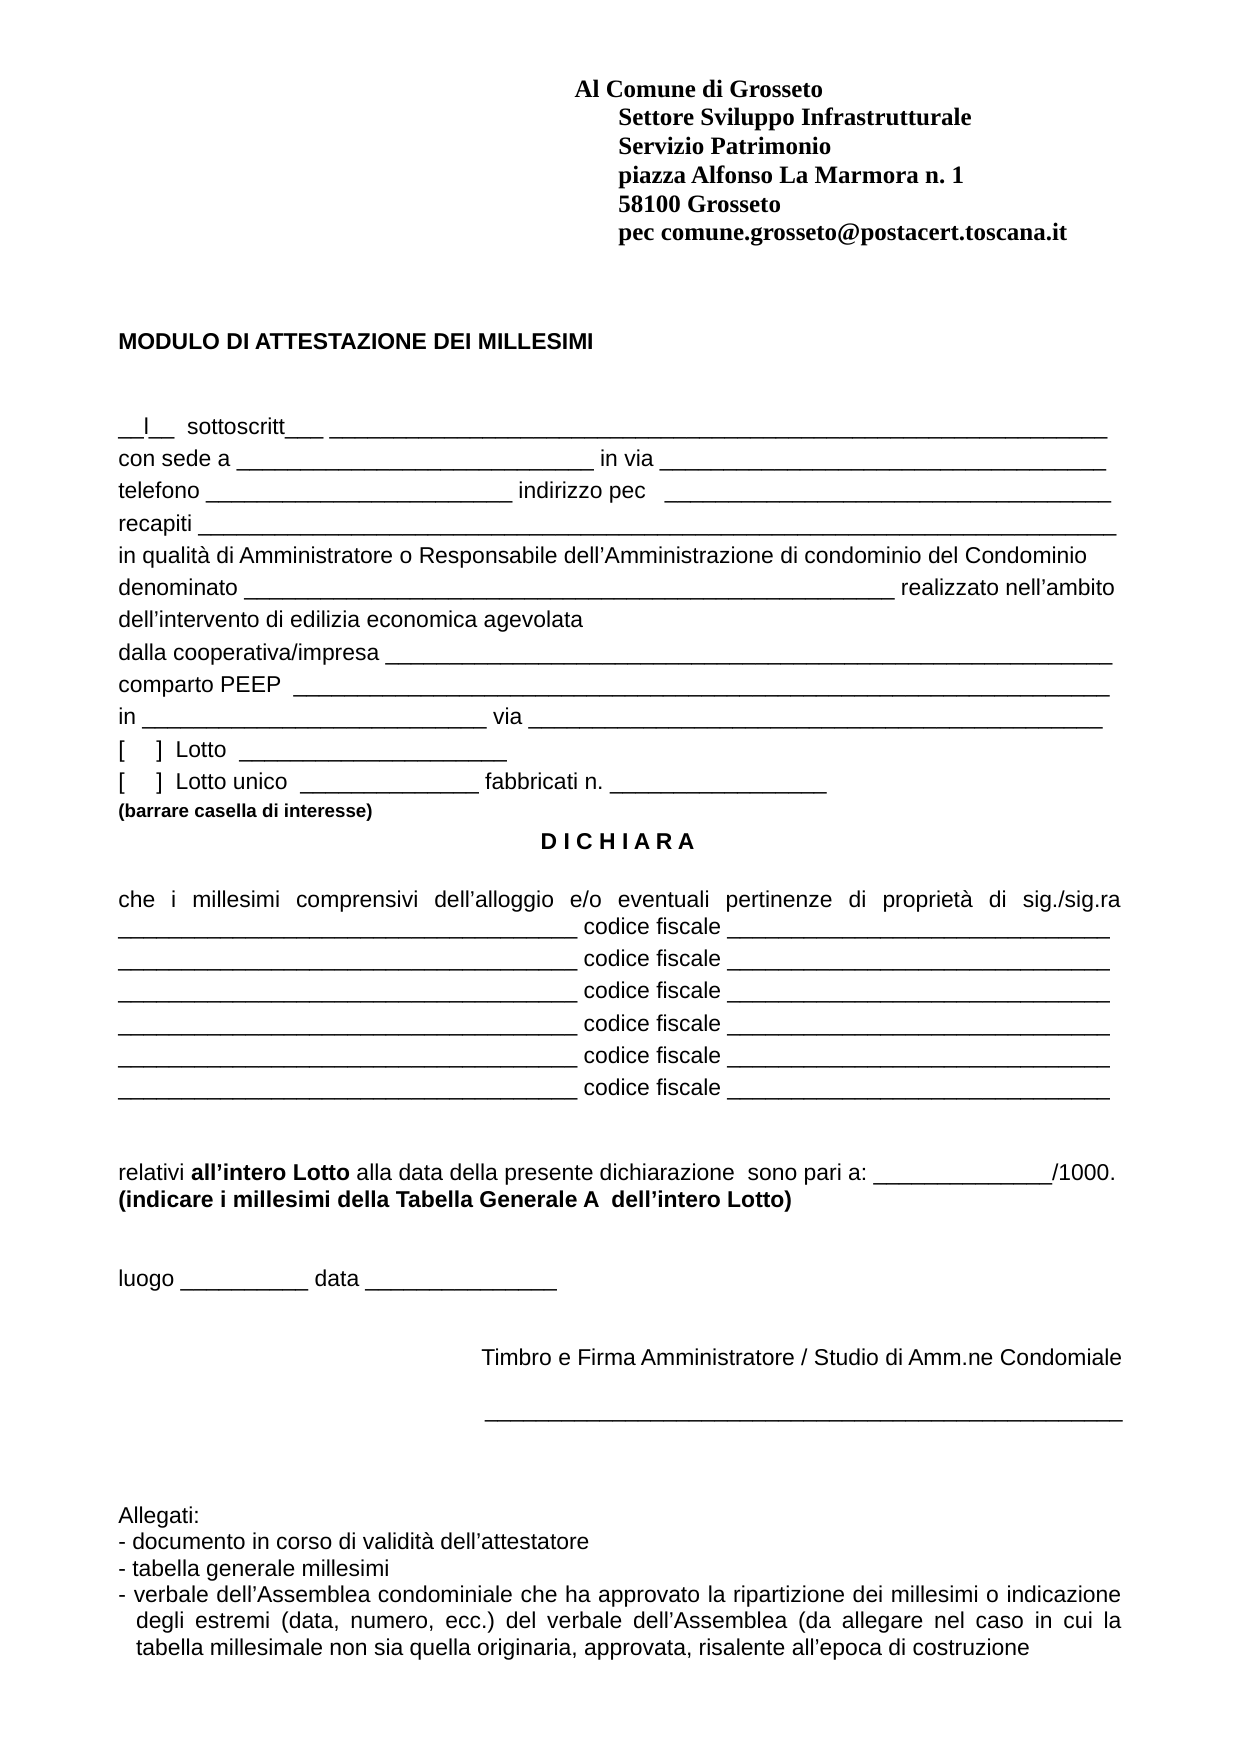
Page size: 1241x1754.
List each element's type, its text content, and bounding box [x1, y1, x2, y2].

text [ ] Lotto unico ______________ fabbricati n. _________________ [118, 768, 1122, 794]
text in ___________________________ via _____________________________________________ [118, 703, 1122, 730]
text 58100 Grosseto [118, 189, 1178, 217]
text Timbro e Firma Amministratore / Studio di Amm.ne Condomiale [118, 1344, 1122, 1370]
text che i millesimi comprensivi dell’alloggio e/o eventuali pertinenze di proprietà di sig./sig.ra ____________________________________ codice fiscale ______________________________ [118, 886, 1122, 939]
text ____________________________________ codice fiscale ______________________________ [118, 1042, 1122, 1068]
text denominato ___________________________________________________ realizzato nell’ambito [118, 574, 1122, 601]
text Al Comune di Grosseto [118, 74, 1122, 102]
text ____________________________________ codice fiscale ______________________________ [118, 945, 1122, 971]
text - verbale dell’Assemblea condominiale che ha approvato la ripartizione dei millesimi o indicazione degli estremi (data, numero, ecc.) del verbale dell’Assemblea (da allegare nel caso in cui la tabella millesimale non sia quella originaria, approvata, risalente all’epoca di costruzione [118, 1581, 1122, 1660]
text - tabella generale millesimi [118, 1554, 1122, 1581]
text ____________________________________ codice fiscale ______________________________ [118, 1009, 1122, 1036]
text MODULO DI ATTESTAZIONE DEI MILLESIMI [118, 328, 1122, 354]
text Servizio Patrimonio [118, 131, 1178, 160]
text (indicare i millesimi della Tabella Generale A dell’intero Lotto) [118, 1186, 1122, 1212]
text relativi all’intero Lotto alla data della presente dichiarazione sono pari a: ______________/1000. [118, 1159, 1122, 1186]
text dalla cooperativa/impresa _________________________________________________________ [118, 639, 1122, 665]
text Allegati: [118, 1502, 1122, 1528]
text pec comune.grosseto@postacert.toscana.it [118, 217, 1178, 246]
text dell’intervento di edilizia economica agevolata [118, 606, 1122, 633]
text ____________________________________ codice fiscale ______________________________ [118, 977, 1122, 1004]
text piazza Alfonso La Marmora n. 1 [118, 160, 1178, 189]
text __________________________________________________ [118, 1396, 1122, 1423]
text D I C H I A R A [118, 828, 1122, 854]
text (barrare casella di interesse) [118, 800, 1122, 822]
text telefono ________________________ indirizzo pec ___________________________________ [118, 477, 1122, 504]
text in qualità di Amministratore o Responsabile dell’Amministrazione di condominio del Condominio [118, 542, 1122, 568]
text comparto PEEP ________________________________________________________________ [118, 671, 1122, 697]
text - documento in corso di validità dell’attestatore [118, 1528, 1122, 1554]
text luogo __________ data _______________ [118, 1264, 1122, 1291]
text [ ] Lotto _____________________ [118, 736, 1122, 762]
text con sede a ____________________________ in via ___________________________________ [118, 445, 1122, 471]
text Settore Sviluppo Infrastrutturale [118, 102, 1178, 131]
text ____________________________________ codice fiscale ______________________________ [118, 1074, 1122, 1101]
text recapiti ________________________________________________________________________ [118, 509, 1122, 536]
text __l__ sottoscritt___ _____________________________________________________________ [118, 413, 1122, 439]
